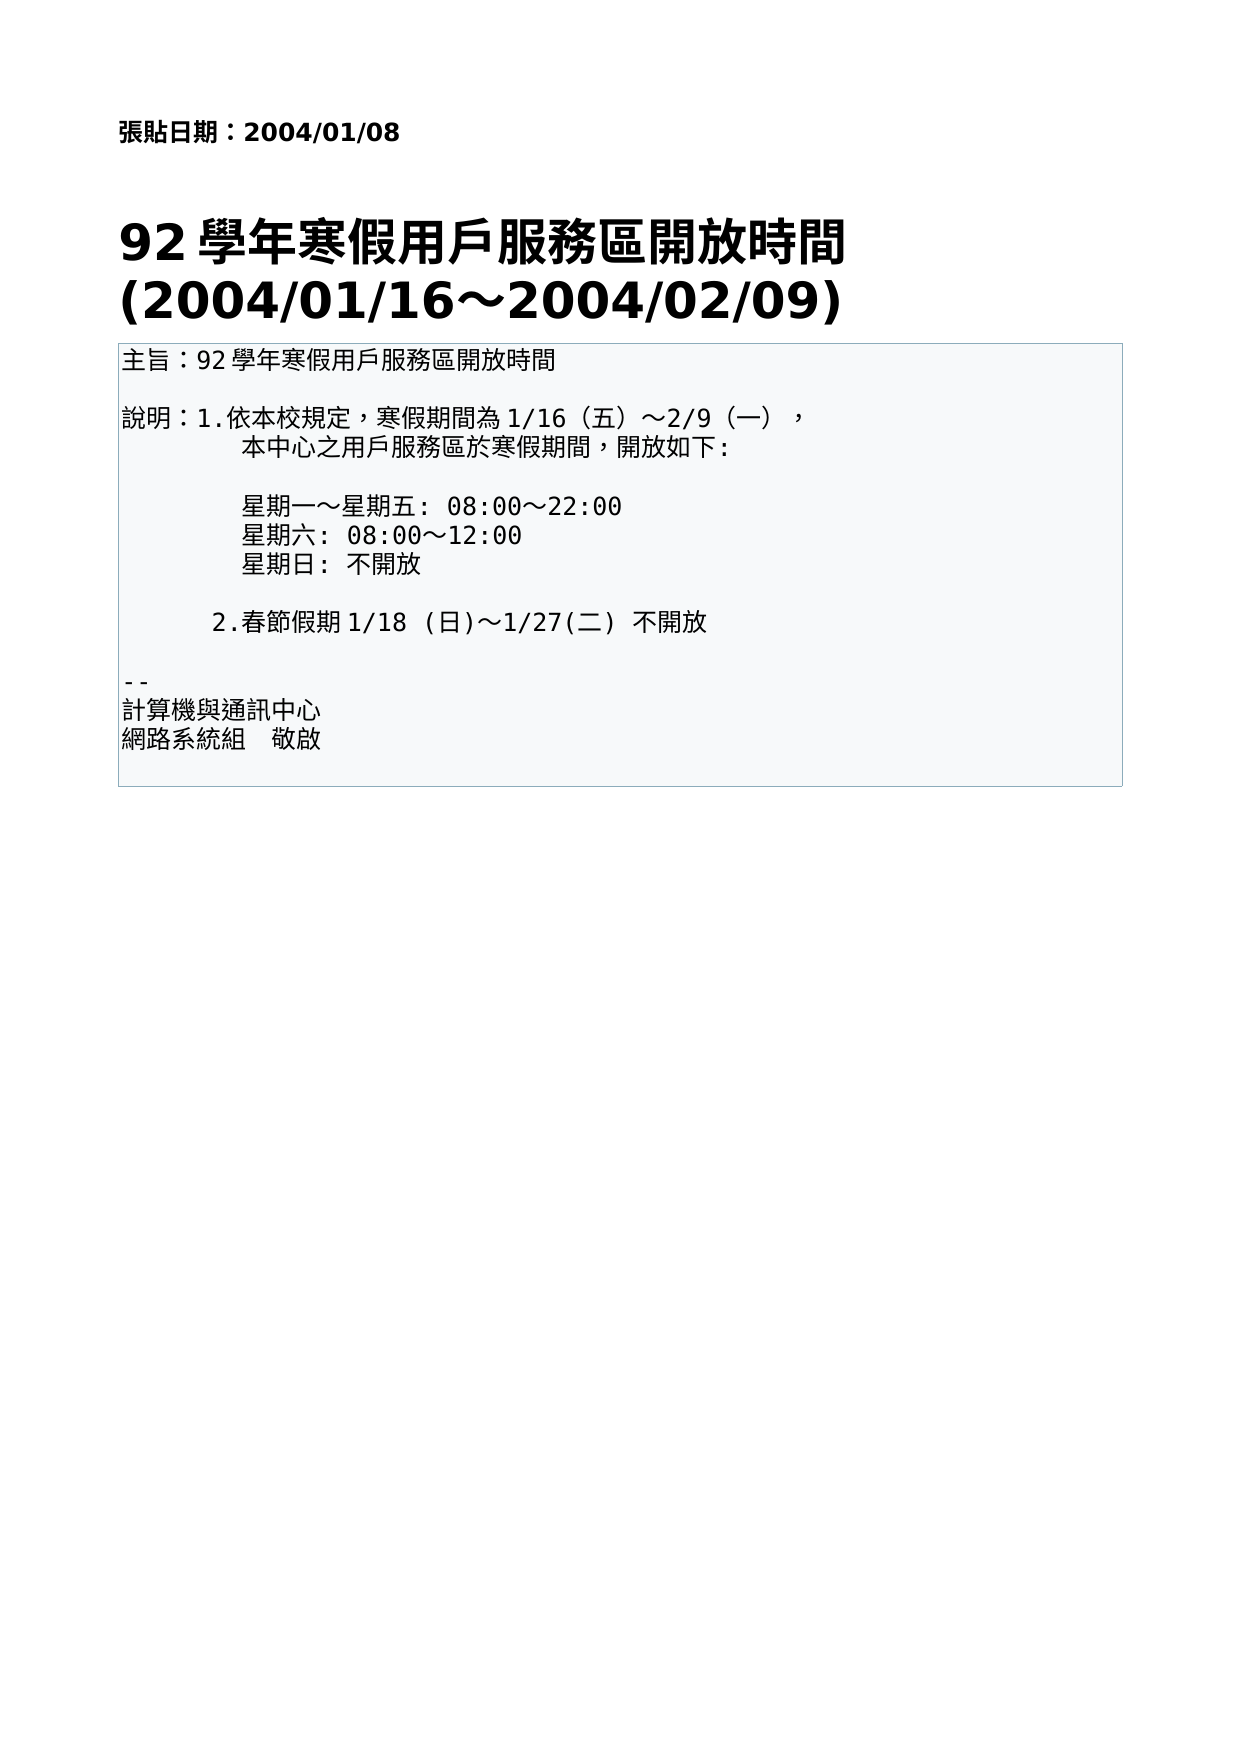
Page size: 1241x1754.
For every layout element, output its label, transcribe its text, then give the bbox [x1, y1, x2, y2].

text 主旨：92學年寒假用戶服務區開放時間 說明：1.依本校規定，寒假期間為1/16（五）～2/9（一）， 本中心之用戶服務區於寒假期間，開放如下: 星期一～星期五: 08:00～22:00 星期六: 08:00～12:00 星期日: 不開放 2.春節假期1/18 (日)～1/27(二) 不開放 -- 計算機與通訊中心 網路系統組 敬啟 [119, 344, 1122, 786]
text 張貼日期：2004/01/08 [118, 118, 1122, 176]
subtitle 92學年寒假用戶服務區開放時間 (2004/01/16～2004/02/09) [118, 214, 1122, 330]
